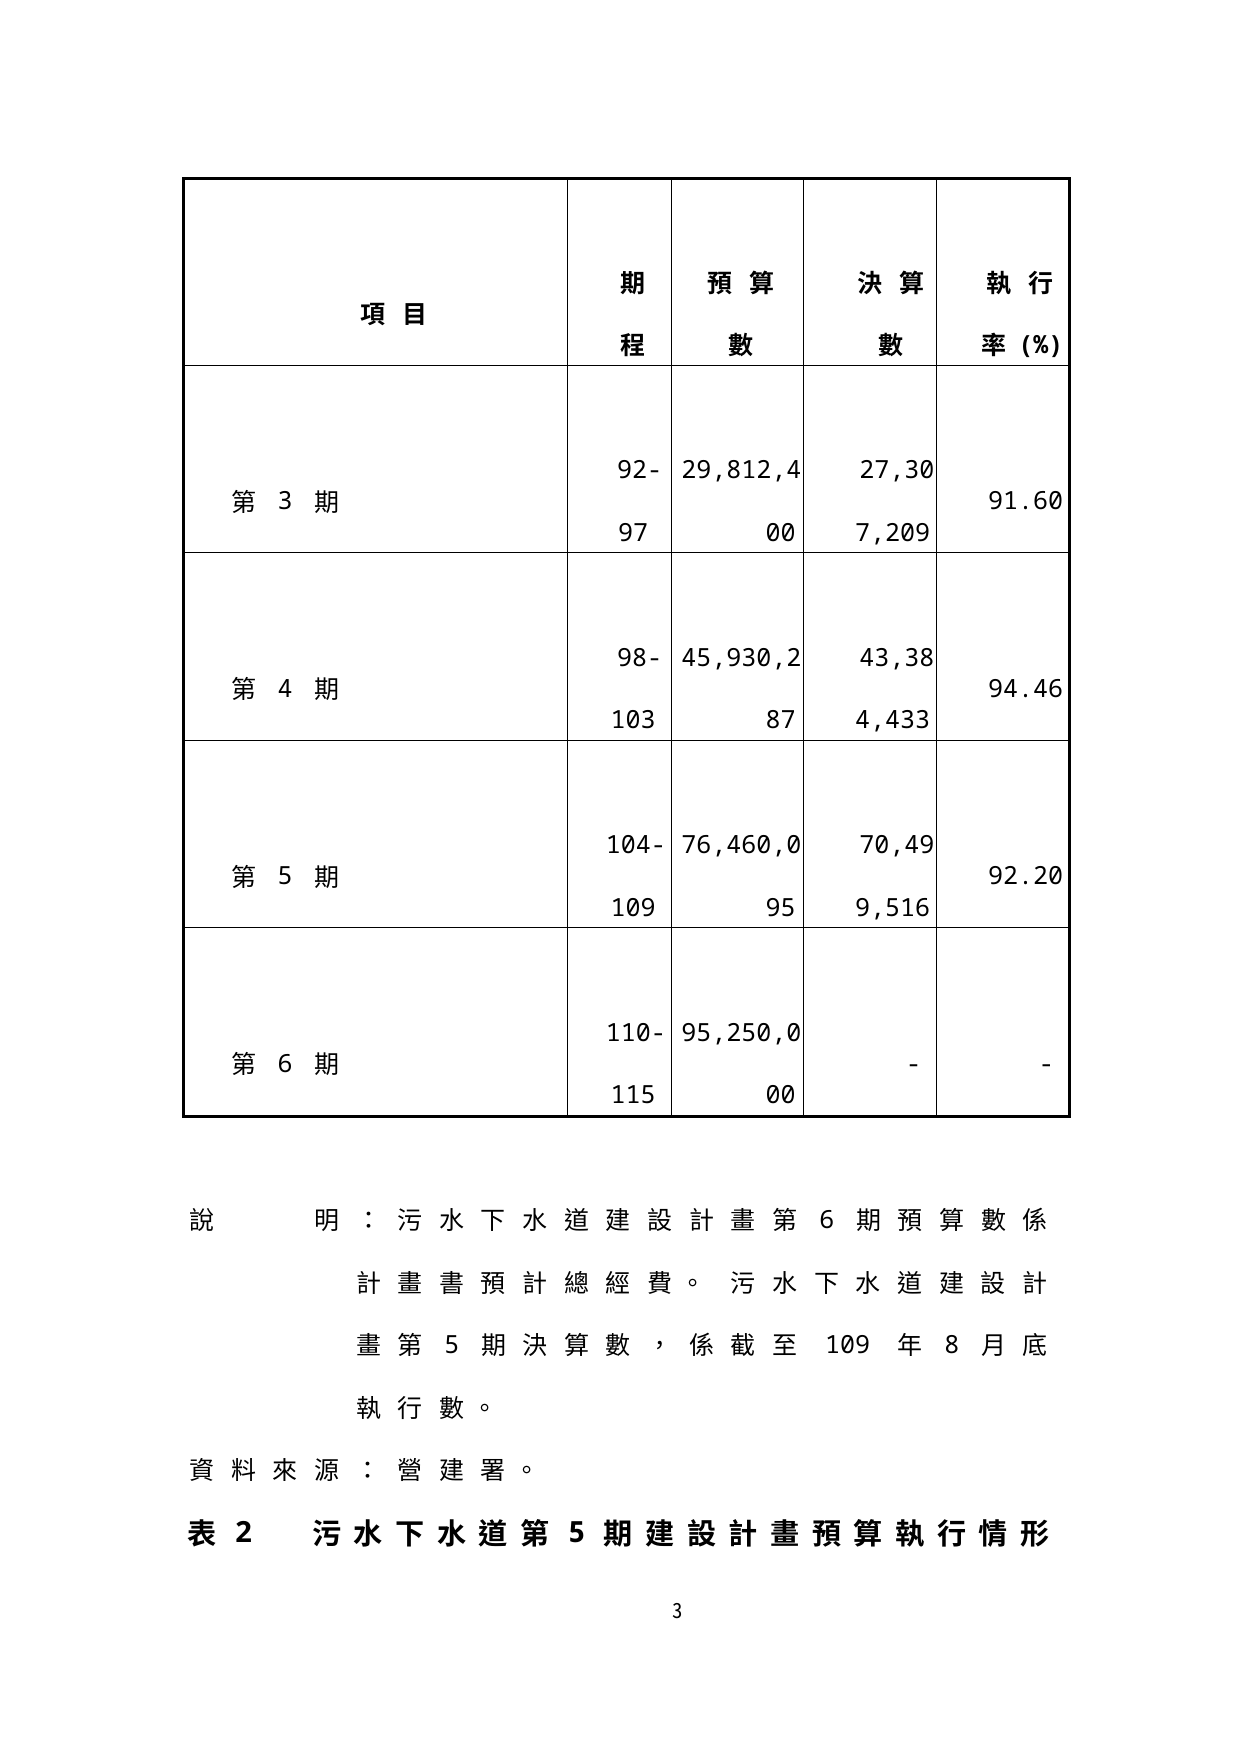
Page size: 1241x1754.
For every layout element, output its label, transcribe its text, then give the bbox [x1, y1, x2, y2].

table_cell 92.20 [937, 741, 1068, 927]
table_cell 第3期 [185, 366, 567, 552]
table_header 預算數 [672, 180, 803, 365]
table_cell 104-109 [568, 741, 671, 927]
table_header 項目 [185, 180, 567, 365]
table_cell 第5期 [185, 741, 567, 927]
table_cell 91.60 [937, 366, 1068, 552]
text 表2 污水下水道第5期建設計畫預算執行情形 [181, 1490, 1056, 1552]
table_cell 第6期 [185, 928, 567, 1115]
table_cell 76,460,095 [672, 741, 803, 927]
text 說 明：污水下水道建設計畫第6期預算數係計畫書預計總經費。污水下水道建設計畫第5期決算數，係截至109年8月底執行數。 [181, 1177, 1056, 1427]
table_cell 110-115 [568, 928, 671, 1115]
table_cell 70,499,516 [804, 741, 936, 927]
table_cell 27,307,209 [804, 366, 936, 552]
table_cell 第4期 [185, 553, 567, 740]
table_header 決算數 [804, 180, 936, 365]
table_header 期程 [568, 180, 671, 365]
table_cell 45,930,287 [672, 553, 803, 740]
table_cell 43,384,433 [804, 553, 936, 740]
table_cell - [804, 928, 936, 1115]
table_cell 29,812,400 [672, 366, 803, 552]
table_cell 98-103 [568, 553, 671, 740]
table_cell - [937, 928, 1068, 1115]
text 資料來源：營建署。 [181, 1427, 1056, 1490]
table_cell 94.46 [937, 553, 1068, 740]
table_header 執行率(%) [937, 180, 1068, 365]
table_cell 95,250,000 [672, 928, 803, 1115]
table_cell 92-97 [568, 366, 671, 552]
